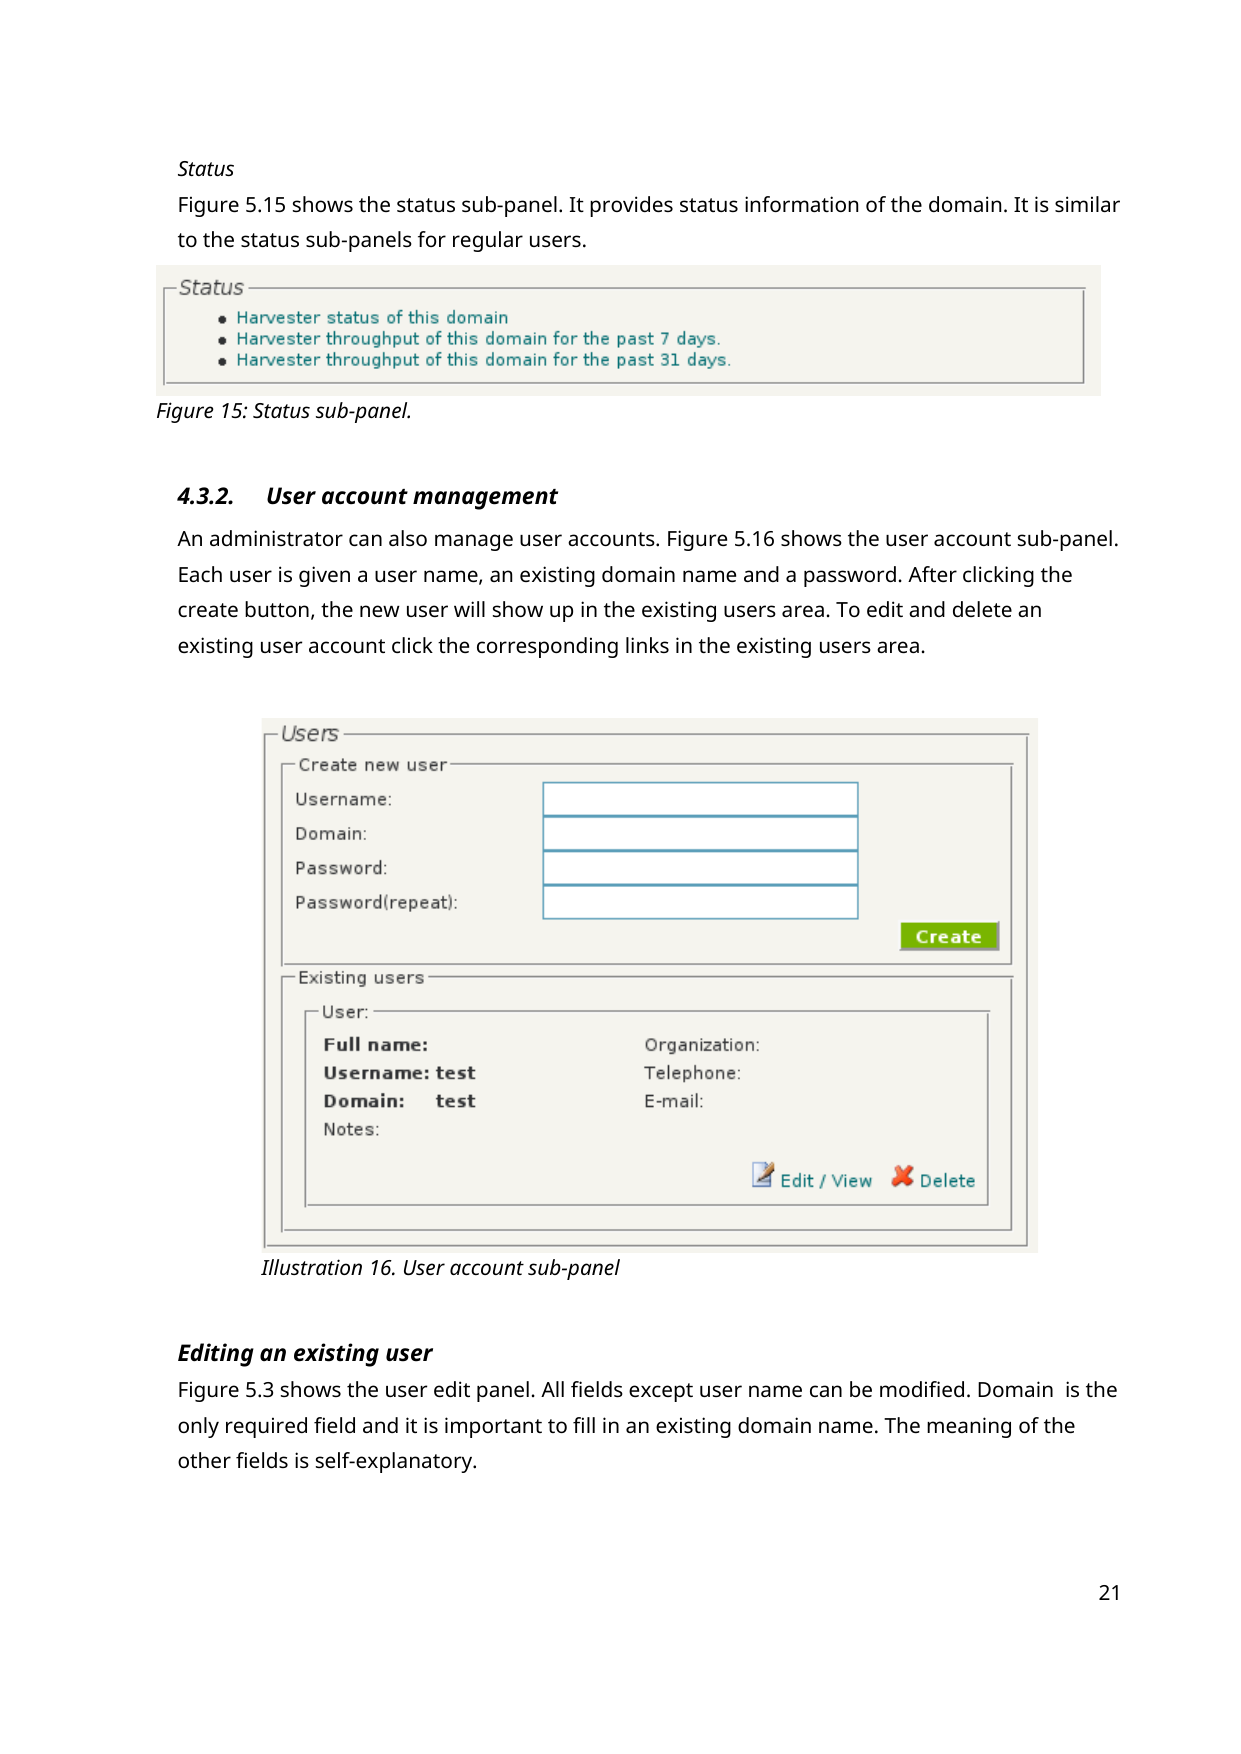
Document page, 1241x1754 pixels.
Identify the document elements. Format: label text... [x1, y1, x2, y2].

text Illustration 16. User account sub-panel [261, 1253, 1038, 1281]
subtitle Editing an existing user [177, 1333, 1122, 1368]
text Figure 15: Status sub-panel. [156, 266, 1143, 424]
text Figure 5.15 shows the status sub-panel. It provides status information of the domain. It is similar to the status sub-panels for regular users. [177, 183, 1122, 254]
subtitle User account management [177, 476, 1122, 512]
text An administrator can also manage user accounts. Figure 5.16 shows the user account sub-panel. Each user is given a user name, an existing domain name and a password. After clicking the create button, the new user will show up in the existing users area. To edit and delete an existing user account click the corresponding links in the existing users area. [177, 517, 1122, 659]
picture [156, 265, 1101, 396]
text Figure 5.3 shows the user edit panel. All fields except user name can be modified. Domain is the only required field and it is important to fill in an existing domain name. The meaning of the other fields is self-explanatory. [177, 1368, 1122, 1475]
subtitle Status [177, 148, 1122, 183]
picture [261, 718, 1039, 1253]
